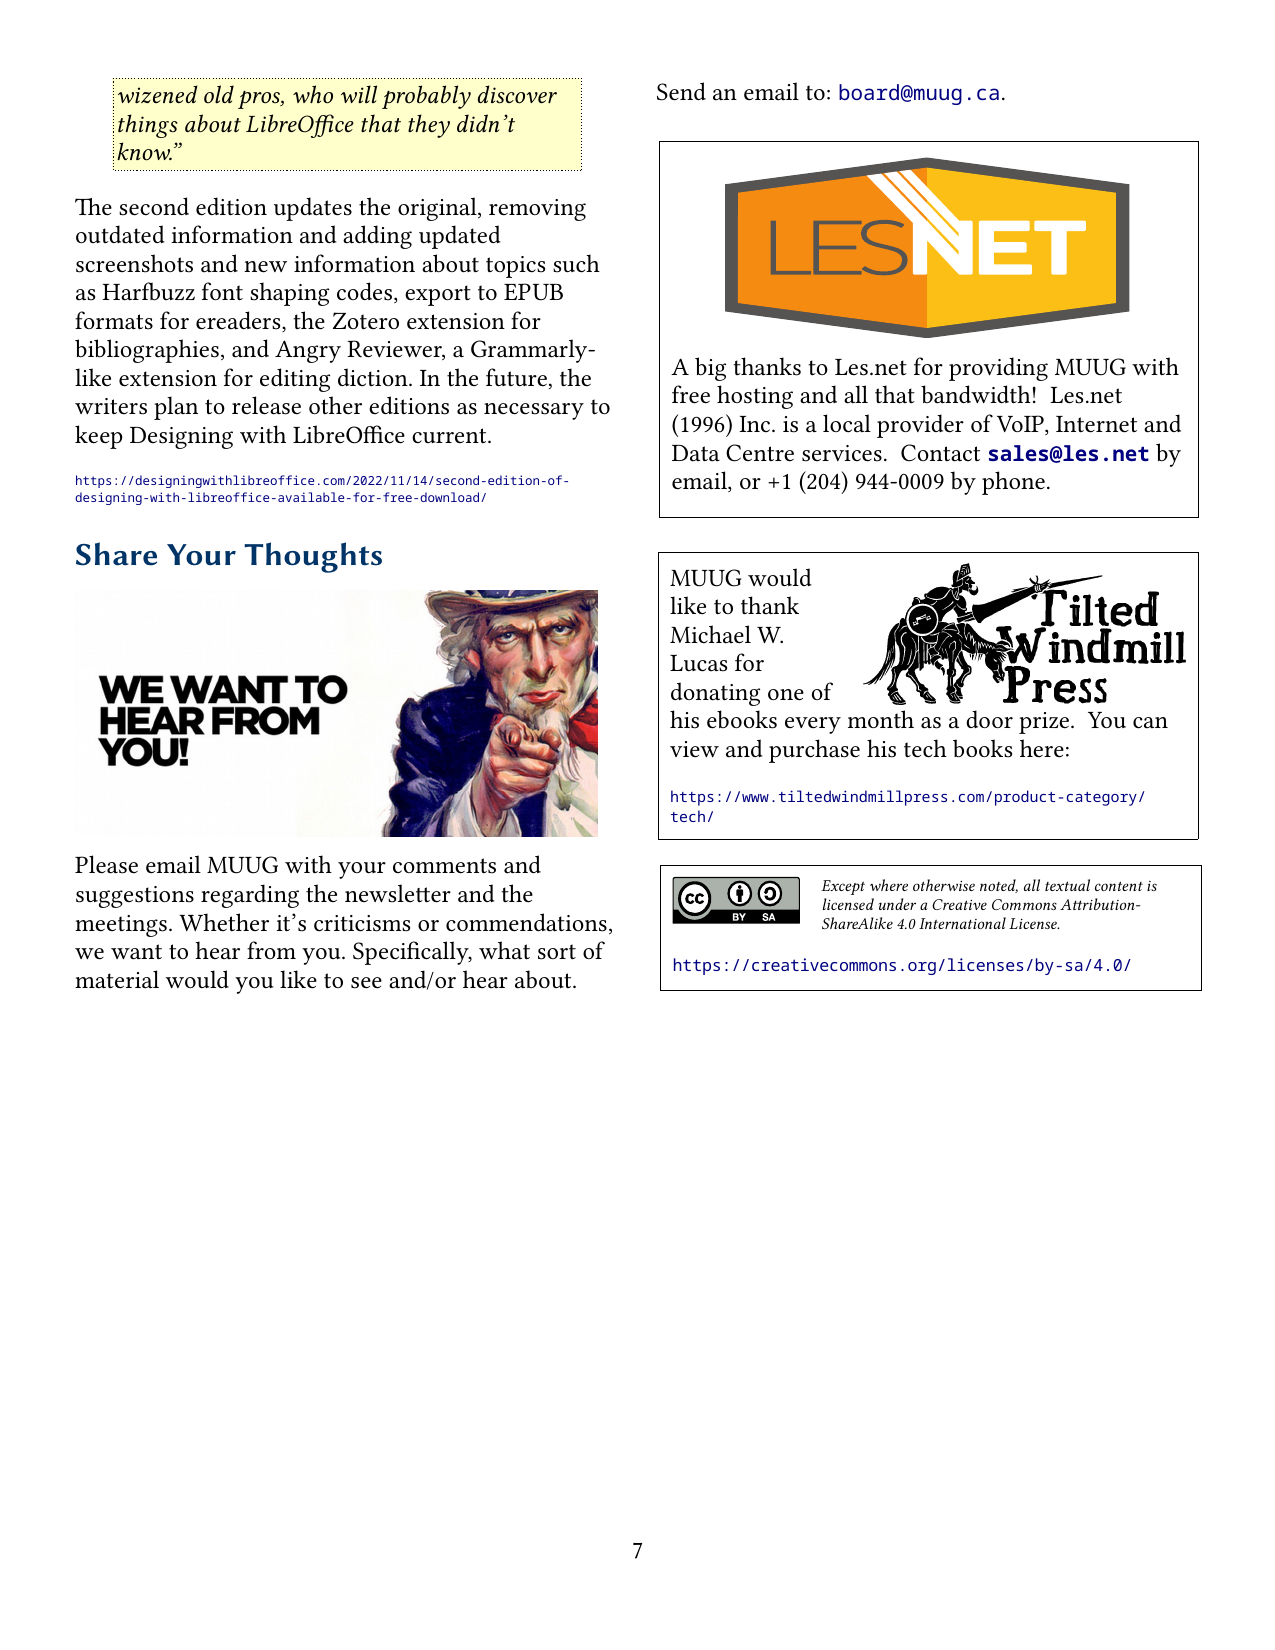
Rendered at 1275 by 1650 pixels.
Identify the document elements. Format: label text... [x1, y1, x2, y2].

text wizened old pros, who will probably discover things about LibreOffice that they didn’t know.” [112, 78, 581, 170]
text Please email MUUG with your comments and suggestions regarding the newsletter and the meetings. Whether it’s criticisms or commendations, we want to hear from you. Specifically, what sort of material would you like to see and/or hear about. [75, 582, 619, 994]
text Send an email to: board@muug.ca. [656, 78, 1200, 107]
text Except where otherwise noted, all textual content is licensed under a Creative Commons Attribution-ShareAlike 4.0 International License. [672, 877, 1189, 934]
picture [863, 563, 1186, 705]
text The second edition updates the original, removing outdated information and adding updated screenshots and new information about topics such as Harfbuzz font shaping codes, export to EPUB formats for ereaders, the Zotero extension for bibliographies, and Angry Reviewer, a Grammarly-like extension for editing diction. In the future, the writers plan to release other editions as necessary to keep Designing with LibreOffice current. [75, 192, 619, 449]
subtitle Share Your Thoughts [75, 536, 619, 573]
text A big thanks to Les.net for providing MUUG with free hosting and all that bandwidth! Les.net (1996) Inc. is a local provider of VoIP, Internet and Data Centre services. Contact sales@les.net by email, or +1 (204) 944-0009 by phone. [671, 154, 1186, 496]
subtitle https://creativecommons.org/licenses/by-sa/4.0/ [672, 953, 1189, 976]
picture [75, 590, 598, 837]
text MUUG would like to thank Michael W. Lucas for donating one of his ebooks every month as a door prize. You can view and purchase his tech books here: [670, 564, 1186, 763]
subtitle https://www.tiltedwindmillpress.com/product-category/tech/ [670, 786, 1186, 827]
subtitle https://designingwithlibreoffice.com/2022/11/14/second-edition-of-designing-with-libreoffice-available-for-free-download/ [75, 472, 619, 506]
